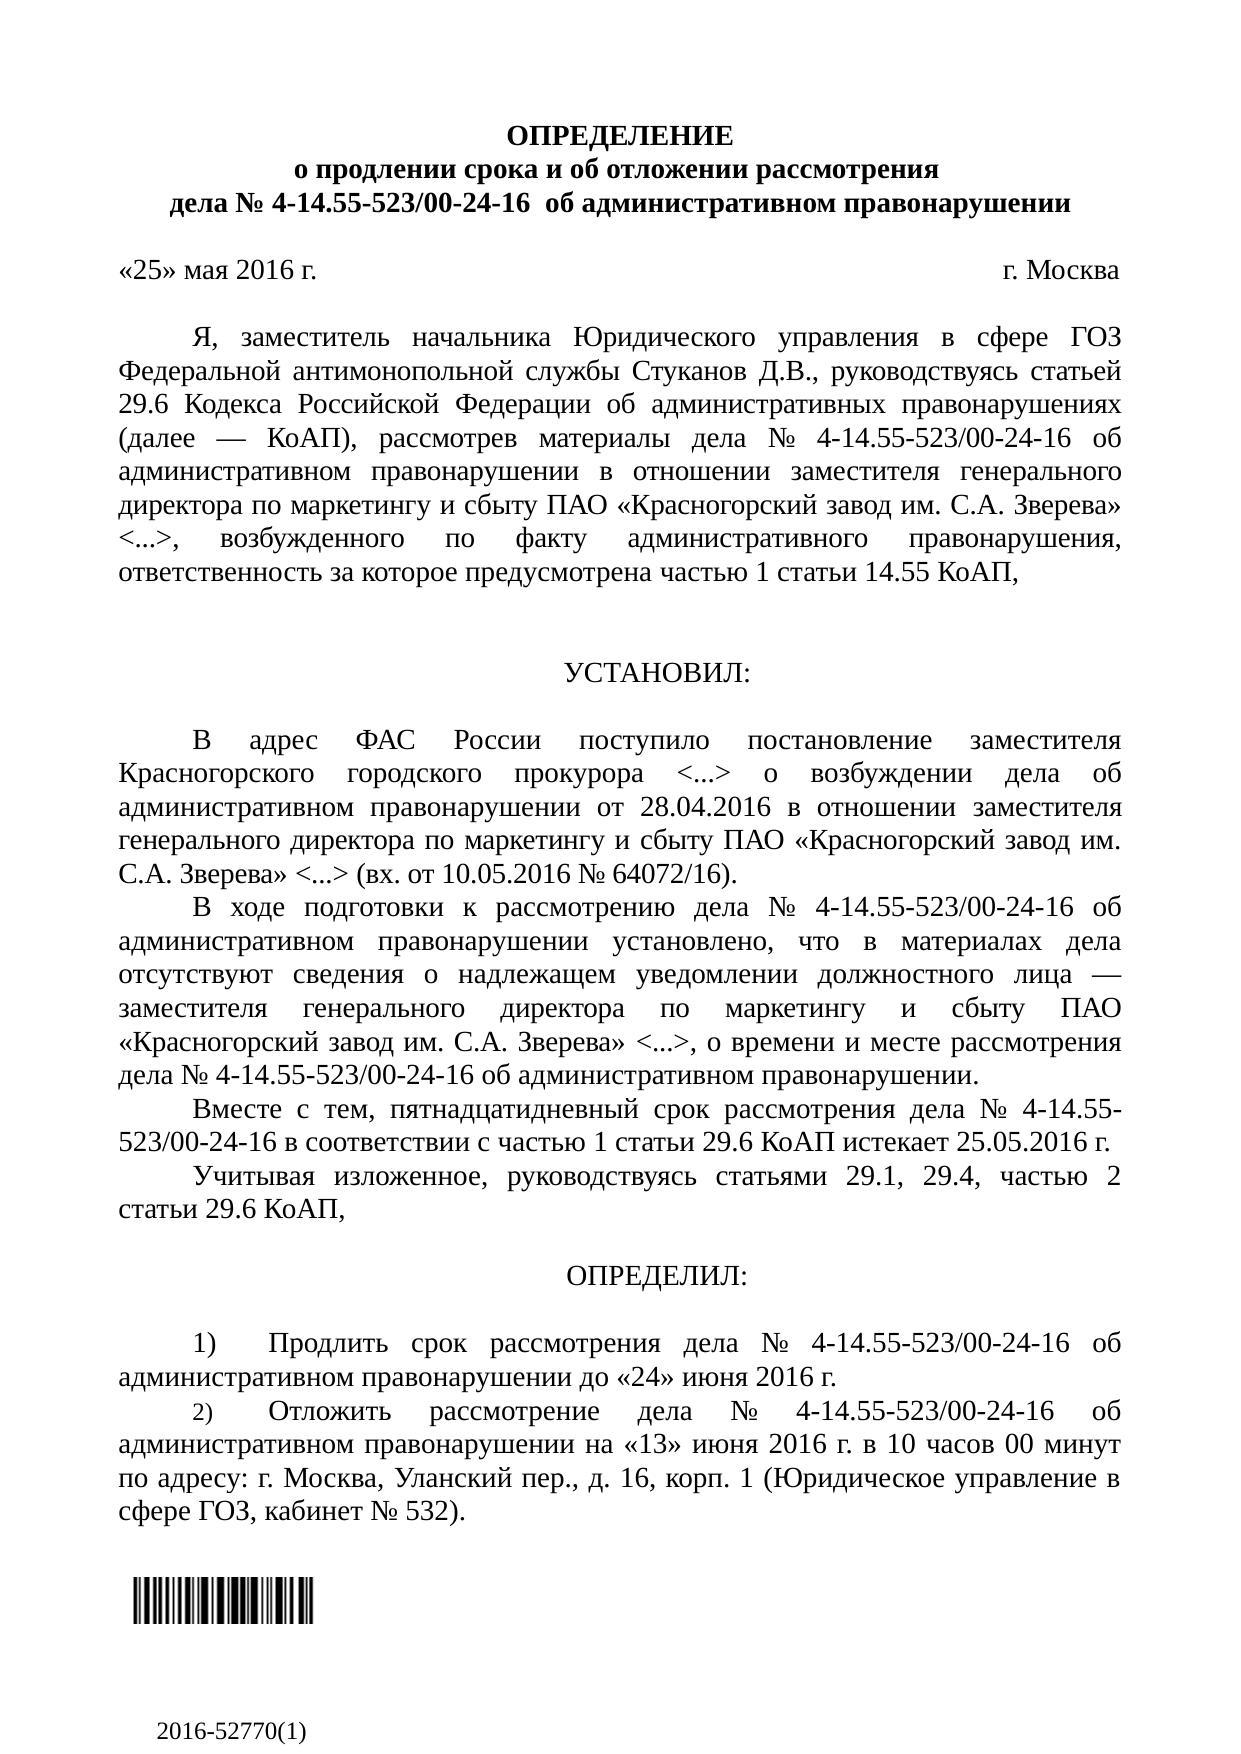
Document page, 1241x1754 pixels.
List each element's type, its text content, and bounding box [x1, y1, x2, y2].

text УСТАНОВИЛ: [118, 655, 1122, 688]
picture [118, 1577, 331, 1624]
text ОПРЕДЕЛЕНИЕ [118, 118, 1122, 152]
text В ходе подготовки к рассмотрению дела № 4-14.55-523/00-24-16 об административном правонарушении установлено, что в материалах дела отсутствуют сведения о надлежащем уведомлении должностного лица — заместителя генерального директора по маркетингу и сбыту ПАО «Красногорский завод им. С.А. Зверева» <...>, о времени и месте рассмотрения дела № 4-14.55-523/00-24-16 об административном правонарушении. [118, 889, 1122, 1091]
list Продлить срок рассмотрения дела № 4-14.55-523/00-24-16 об административном правонарушении до «24» июня 2016 г. [118, 1326, 1122, 1393]
text Я, заместитель начальника Юридического управления в сфере ГОЗ Федеральной антимонопольной службы Стуканов Д.В., руководствуясь статьей 29.6 Кодекса Российской Федерации об административных правонарушениях (далее — КоАП), рассмотрев материалы дела № 4-14.55-523/00-24-16 об административном правонарушении в отношении заместителя генерального директора по маркетингу и сбыту ПАО «Красногорский завод им. С.А. Зверева» <...>, возбужденного по факту административного правонарушения, ответственность за которое предусмотрена частью 1 статьи 14.55 КоАП, [118, 319, 1122, 588]
text Учитывая изложенное, руководствуясь статьями 29.1, 29.4, частью 2 статьи 29.6 КоАП, [118, 1158, 1122, 1225]
list Отложить рассмотрение дела № 4-14.55-523/00-24-16 об административном правонарушении на «13» июня 2016 г. в 10 часов 00 минут по адресу: г. Москва, Уланский пер., д. 16, корп. 1 (Юридическое управление в сфере ГОЗ, кабинет № 532). [118, 1393, 1122, 1527]
text о продлении срока и об отложении рассмотрения [118, 152, 1122, 185]
text «25» мая 2016 г. г. Москва [118, 252, 1122, 286]
text В адрес ФАС России поступило постановление заместителя Красногорского городского прокурора <...> о возбуждении дела об административном правонарушении от 28.04.2016 в отношении заместителя генерального директора по маркетингу и сбыту ПАО «Красногорский завод им. С.А. Зверева» <...> (вх. от 10.05.2016 № 64072/16). [118, 722, 1122, 889]
text дела № 4-14.55-523/00-24-16 об административном правонарушении [118, 185, 1122, 219]
text Вместе с тем, пятнадцатидневный срок рассмотрения дела № 4-14.55-523/00-24-16 в соответствии с частью 1 статьи 29.6 КоАП истекает 25.05.2016 г. [118, 1091, 1122, 1158]
text ОПРЕДЕЛИЛ: [118, 1258, 1122, 1292]
